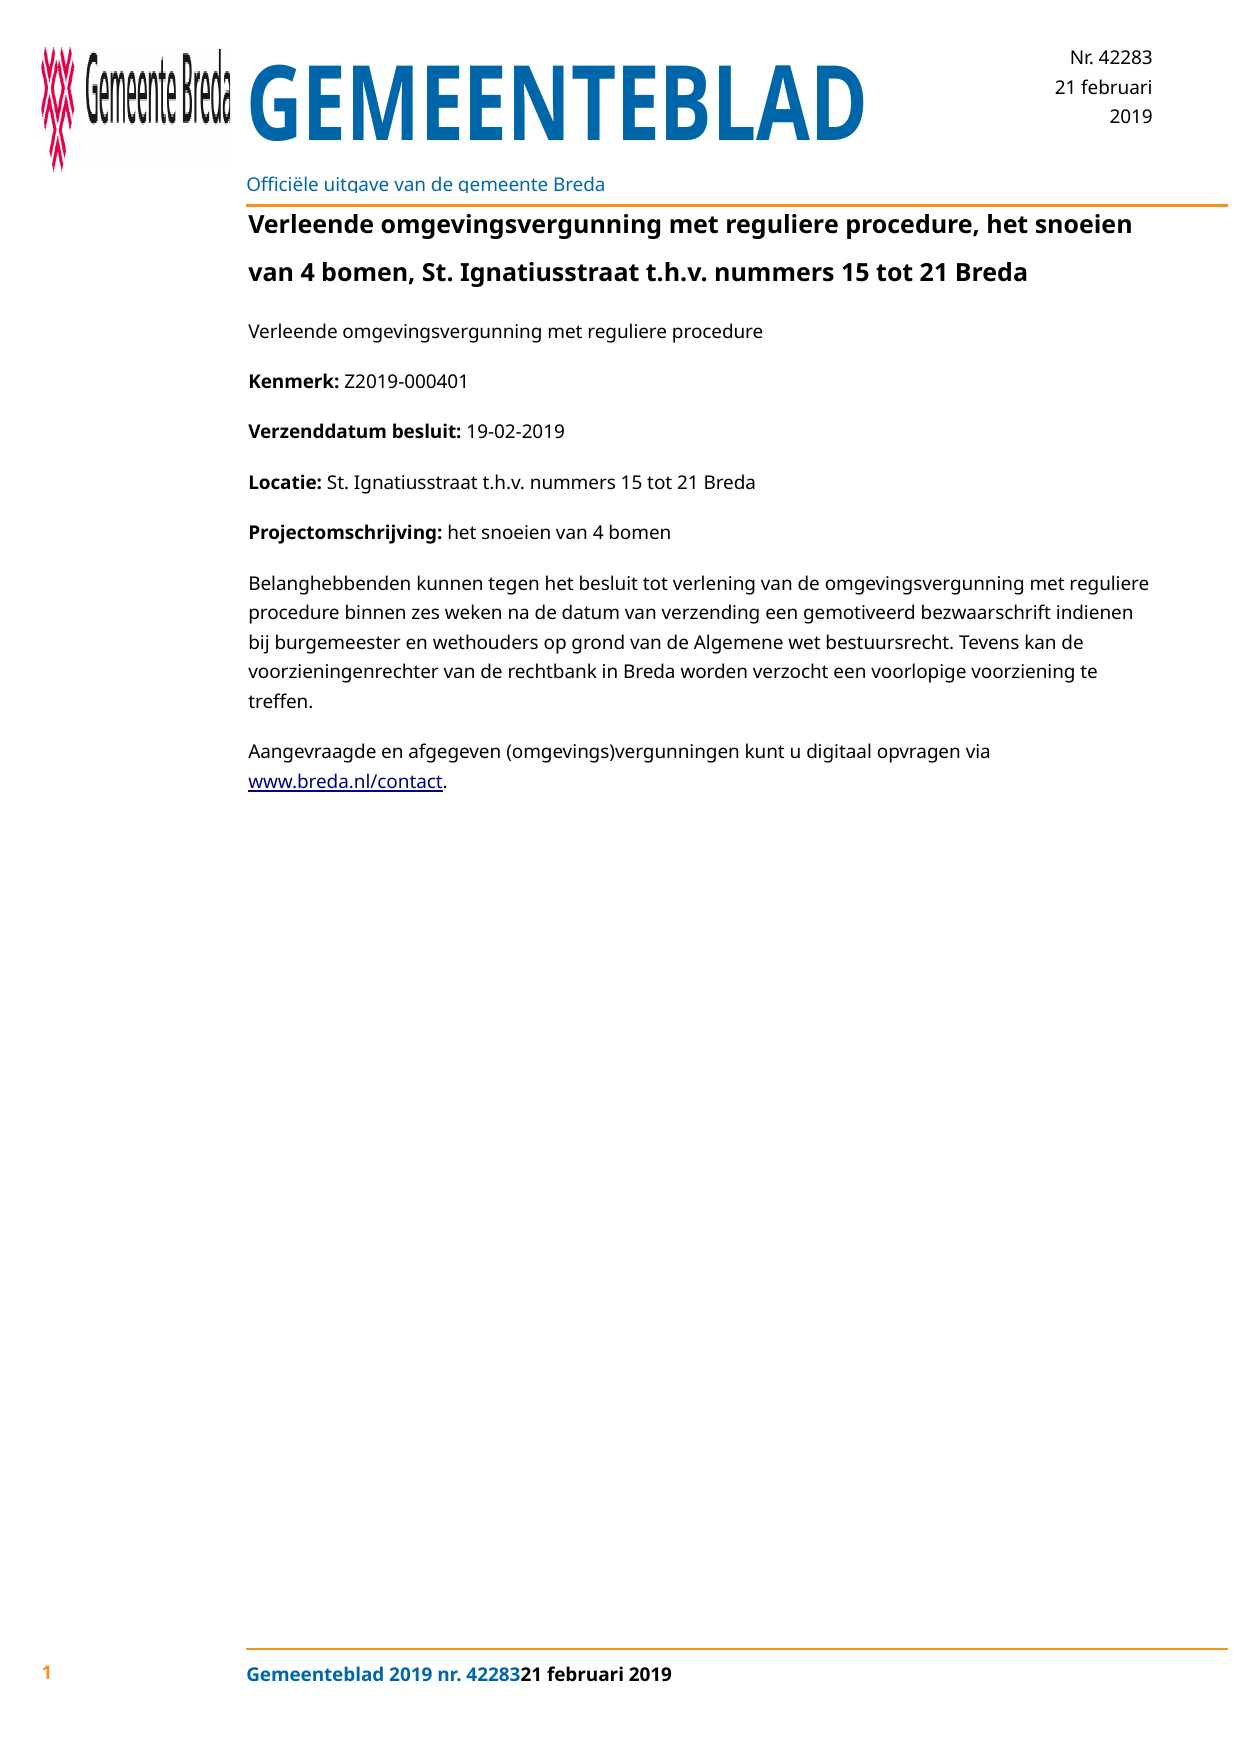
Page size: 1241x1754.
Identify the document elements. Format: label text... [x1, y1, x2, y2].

text Verleende omgevingsvergunning met reguliere procedure [248, 318, 1152, 344]
picture [41, 47, 231, 172]
text Projectomschrijving: het snoeien van 4 bomen [248, 519, 1152, 545]
text Kenmerk: Z2019-000401 [248, 368, 1152, 394]
text Belanghebbenden kunnen tegen het besluit tot verlening van de omgevingsvergunning met reguliere procedure binnen zes weken na de datum van verzending een gemotiveerd bezwaarschrift indienen bij burgemeester en wethouders op grond van de Algemene wet bestuursrecht. Tevens kan de voorzieningenrechter van de rechtbank in Breda worden verzocht een voorlopige voorziening te treffen. [248, 570, 1152, 714]
text Verleende omgevingsvergunning met reguliere procedure, het snoeien van 4 bomen, St. Ignatiusstraat t.h.v. nummers 15 tot 21 Breda [248, 207, 1152, 288]
text Verzenddatum besluit: 19-02-2019 [248, 419, 1152, 444]
text Locatie: St. Ignatiusstraat t.h.v. nummers 15 tot 21 Breda [248, 469, 1152, 495]
text Aangevraagde en afgegeven (omgevings)vergunningen kunt u digitaal opvragen via www.breda.nl/contact. [248, 739, 1152, 794]
